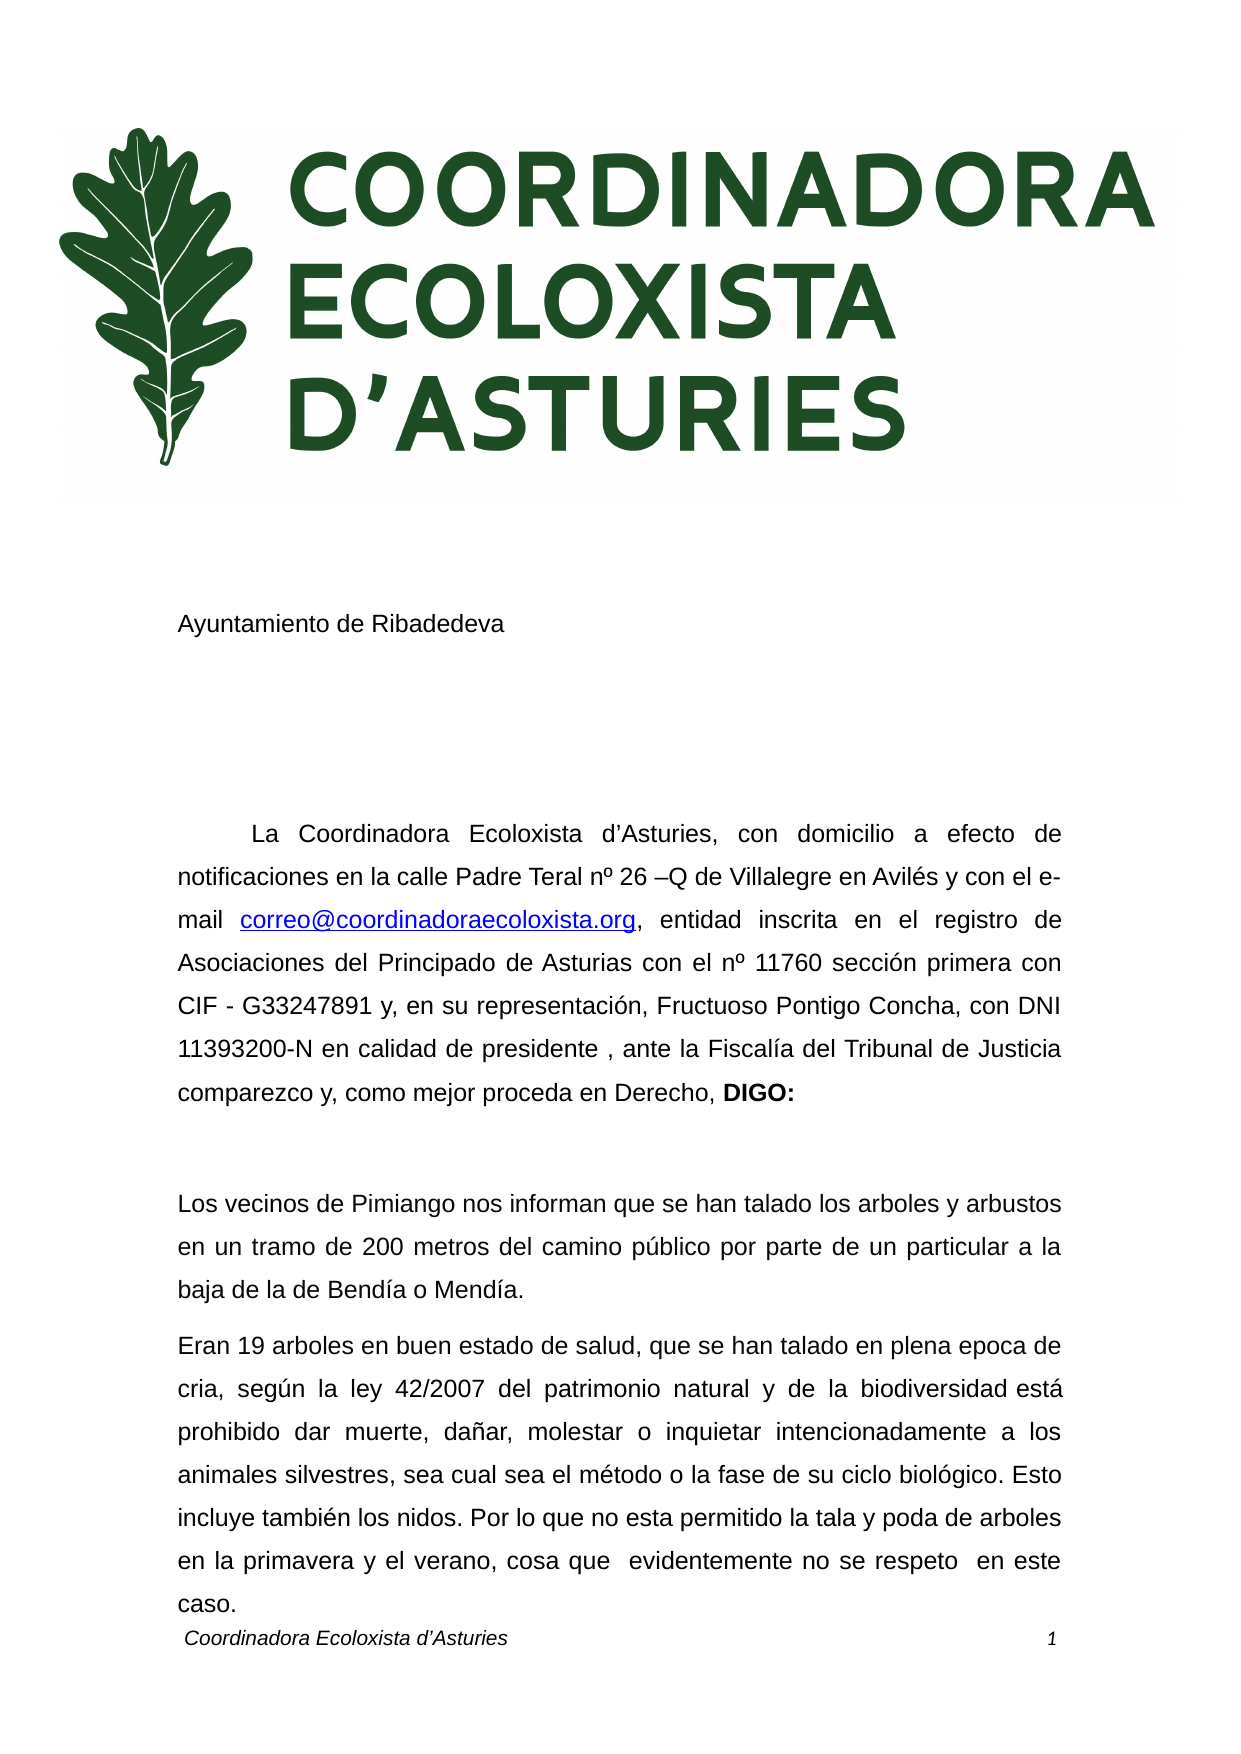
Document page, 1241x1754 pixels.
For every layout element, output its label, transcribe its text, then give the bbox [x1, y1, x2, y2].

text Ayuntamiento de Ribadedeva [177, 609, 1063, 638]
text Eran 19 arboles en buen estado de salud, que se han talado en plena epoca de cria, según la ley 42/2007 del patrimonio natural y de la biodiversidad está prohibido dar muerte, dañar, molestar o inquietar intencionadamente a los animales silvestres, sea cual sea el método o la fase de su ciclo biológico. Esto incluye también los nidos. Por lo que no esta permitido la tala y poda de arboles en la primavera y el verano, cosa que evidentemente no se respeto en este caso. [177, 1331, 1063, 1618]
text Los vecinos de Pimiango nos informan que se han talado los arboles y arbustos en un tramo de 200 metros del camino público por parte de un particular a la baja de la de Bendía o Mendía. [177, 1189, 1063, 1304]
text La Coordinadora Ecoloxista d’Asturies, con domicilio a efecto de notificaciones en la calle Padre Teral nº 26 –Q de Villalegre en Avilés y con el e-mail correo@coordinadoraecoloxista.org, entidad inscrita en el registro de Asociaciones del Principado de Asturias con el nº 11760 sección primera con CIF - G33247891 y, en su representación, Fructuoso Pontigo Concha, con DNI 11393200-N en calidad de presidente , ante la Fiscalía del Tribunal de Justicia comparezco y, como mejor proceda en Derecho, DIGO: [177, 819, 1063, 1106]
picture [59, 128, 1182, 509]
